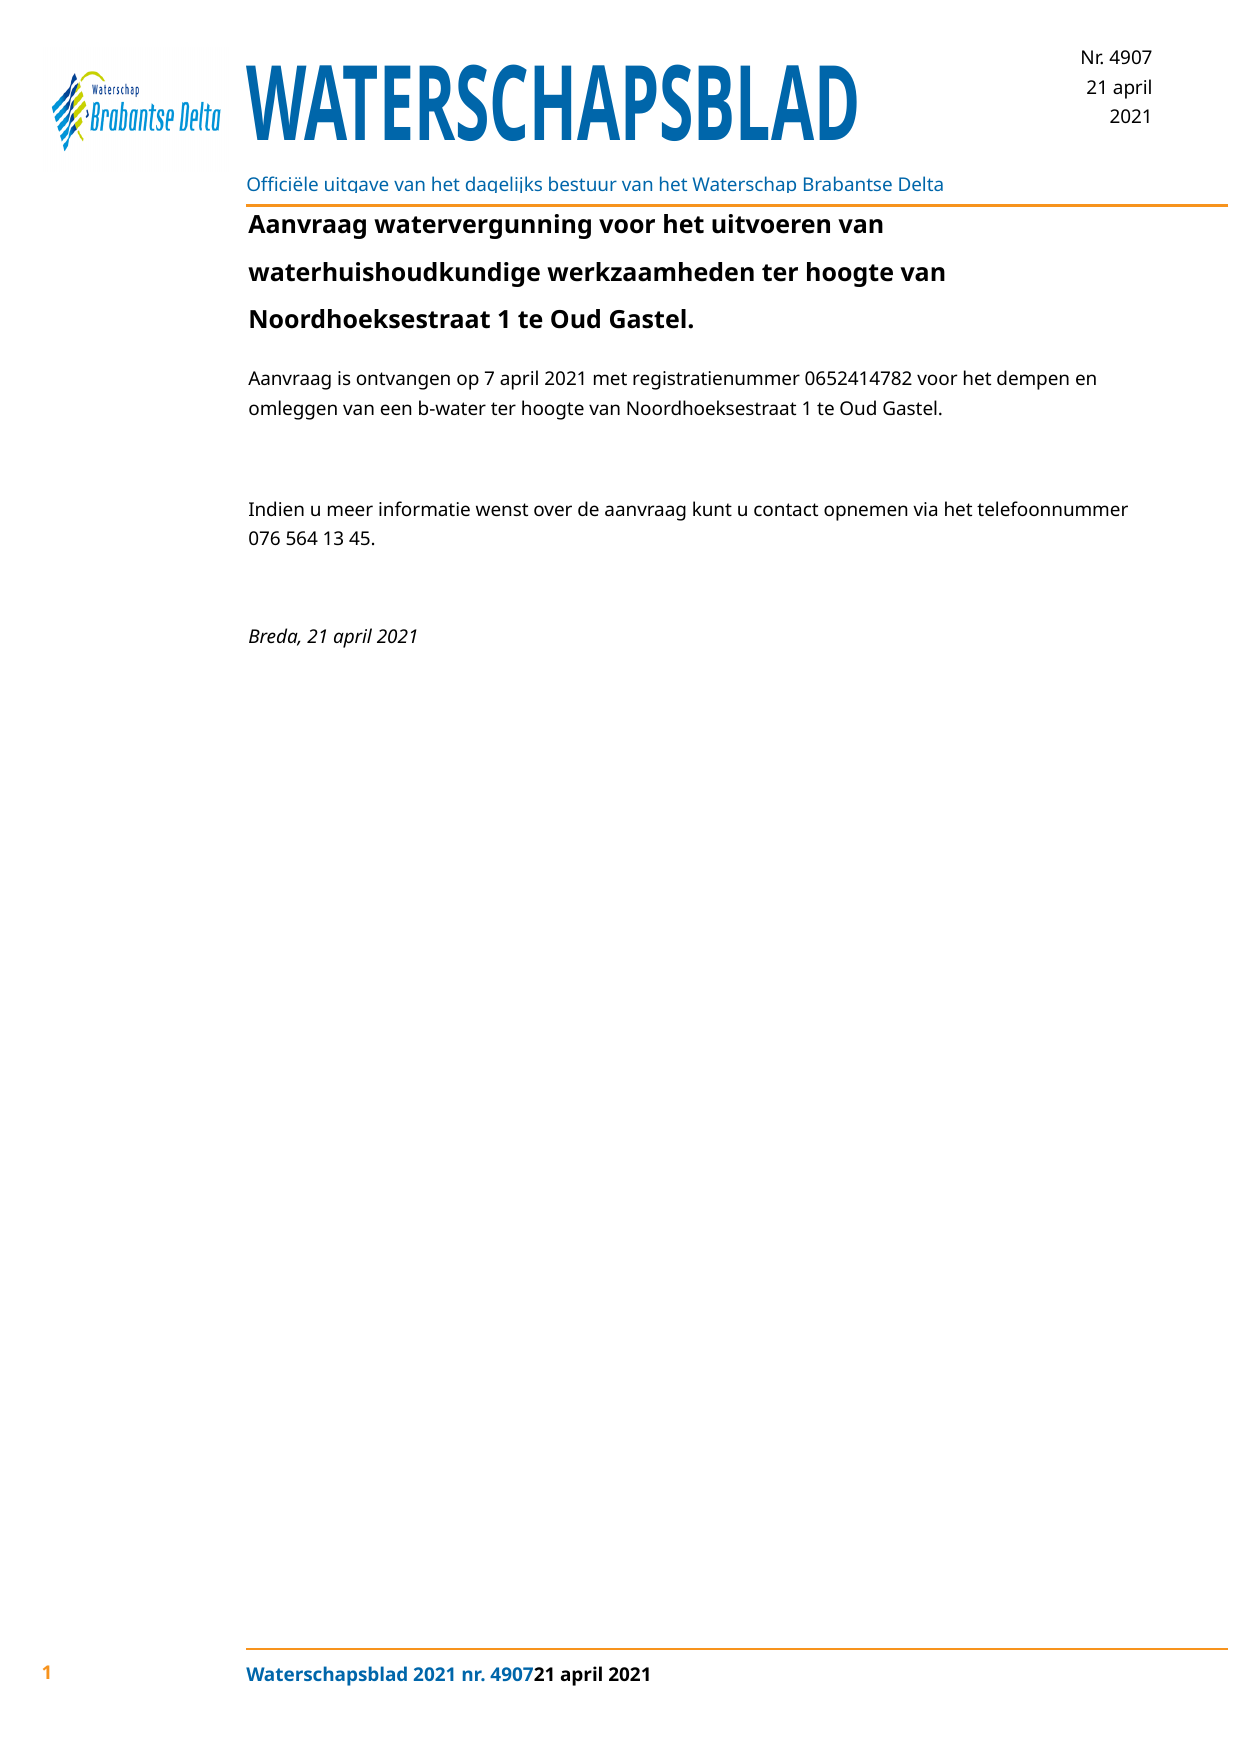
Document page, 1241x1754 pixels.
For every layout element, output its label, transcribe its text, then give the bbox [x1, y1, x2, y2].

picture [41, 47, 231, 172]
text Aanvraag is ontvangen op 7 april 2021 met registratienummer 0652414782 voor het dempen en omleggen van een b-water ter hoogte van Noordhoeksestraat 1 te Oud Gastel. [248, 366, 1152, 421]
text Indien u meer informatie wenst over de aanvraag kunt u contact opnemen via het telefoonnummer 076 564 13 45. [248, 496, 1152, 551]
text Aanvraag watervergunning voor het uitvoeren van waterhuishoudkundige werkzaamheden ter hoogte van Noordhoeksestraat 1 te Oud Gastel. [248, 207, 1152, 336]
text Breda, 21 april 2021 [248, 624, 1152, 649]
